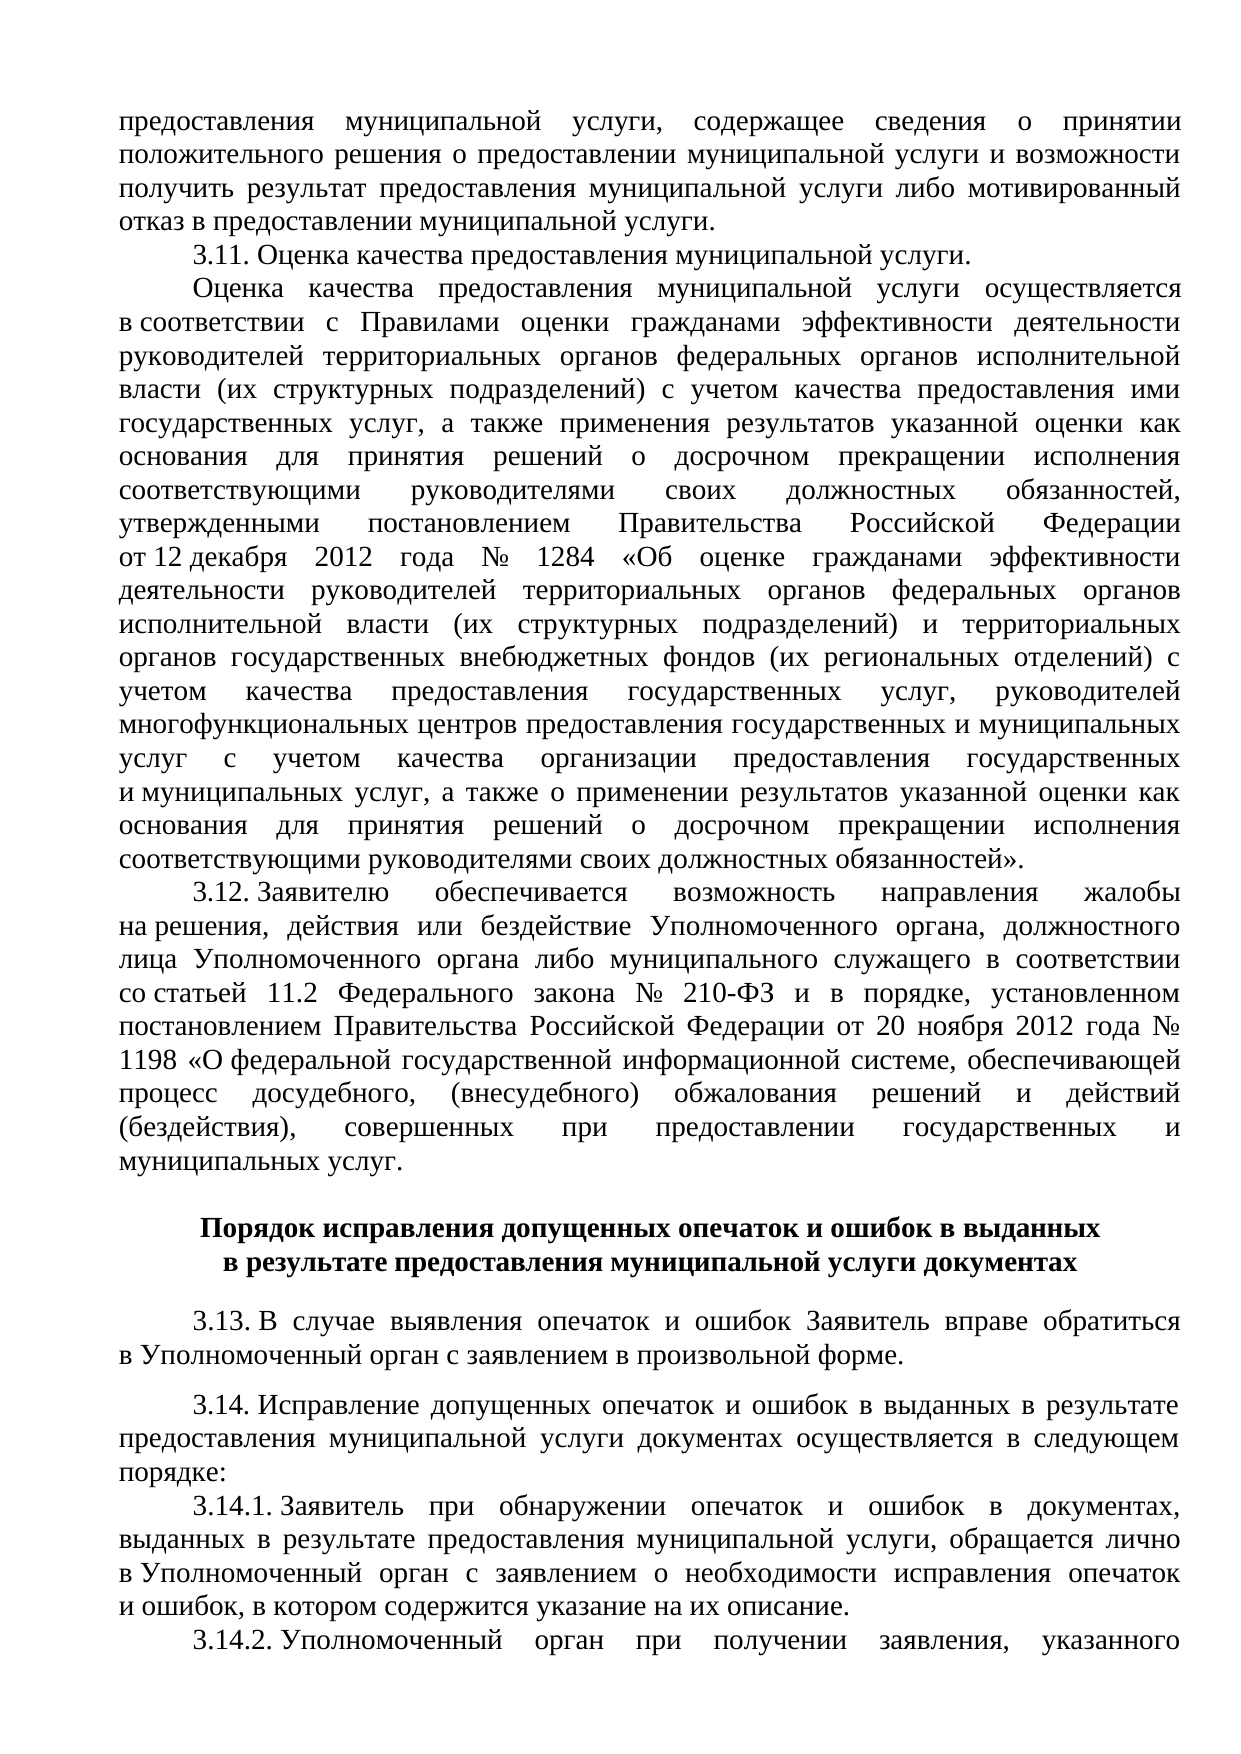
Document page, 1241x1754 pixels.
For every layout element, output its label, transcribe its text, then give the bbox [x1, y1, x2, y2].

text 3.11. Оценка качества предоставления муниципальной услуги. [118, 238, 1181, 271]
text 3.14.2. Уполномоченный орган при получении заявления, указанного [118, 1622, 1181, 1656]
text 3.14.1. Заявитель при обнаружении опечаток и ошибок в документах, выданных в результате предоставления муниципальной услуги, обращается лично в Уполномоченный орган с заявлением о необходимости исправления опечаток и ошибок, в котором содержится указание на их описание. [118, 1488, 1181, 1622]
text предоставления муниципальной услуги, содержащее сведения о принятии положительного решения о предоставлении муниципальной услуги и возможности получить результат предоставления муниципальной услуги либо мотивированный отказ в предоставлении муниципальной услуги. [118, 103, 1181, 238]
text Оценка качества предоставления муниципальной услуги осуществляется в соответствии с Правилами оценки гражданами эффективности деятельности руководителей территориальных органов федеральных органов исполнительной власти (их структурных подразделений) с учетом качества предоставления ими государственных услуг, а также применения результатов указанной оценки как основания для принятия решений о досрочном прекращении исполнения соответствующими руководителями своих должностных обязанностей, утвержденными постановлением Правительства Российской Федерации от 12 декабря 2012 года № 1284 «Об оценке гражданами эффективности деятельности руководителей территориальных органов федеральных органов исполнительной власти (их структурных подразделений) и территориальных органов государственных внебюджетных фондов (их региональных отделений) с учетом качества предоставления государственных услуг, руководителей многофункциональных центров предоставления государственных и муниципальных услуг с учетом качества организации предоставления государственных и муниципальных услуг, а также о применении результатов указанной оценки как основания для принятия решений о досрочном прекращении исполнения соответствующими руководителями своих должностных обязанностей». [118, 271, 1181, 875]
text 3.12. Заявителю обеспечивается возможность направления жалобы на решения, действия или бездействие Уполномоченного органа, должностного лица Уполномоченного органа либо муниципального служащего в соответствии со статьей 11.2 Федерального закона № 210-ФЗ и в порядке, установленном постановлением Правительства Российской Федерации от 20 ноября 2012 года № 1198 «О федеральной государственной информационной системе, обеспечивающей процесс досудебного, (внесудебного) обжалования решений и действий (бездействия), совершенных при предоставлении государственных и муниципальных услуг. [118, 875, 1181, 1177]
text 3.13. В случае выявления опечаток и ошибок Заявитель вправе обратиться в Уполномоченный орган с заявлением в произвольной форме. [118, 1304, 1181, 1371]
text 3.14. Исправление допущенных опечаток и ошибок в выданных в результате предоставления муниципальной услуги документах осуществляется в следующем порядке: [118, 1388, 1180, 1488]
text Порядок исправления допущенных опечаток и ошибок в выданных в результате предоставления муниципальной услуги документах [118, 1210, 1181, 1277]
